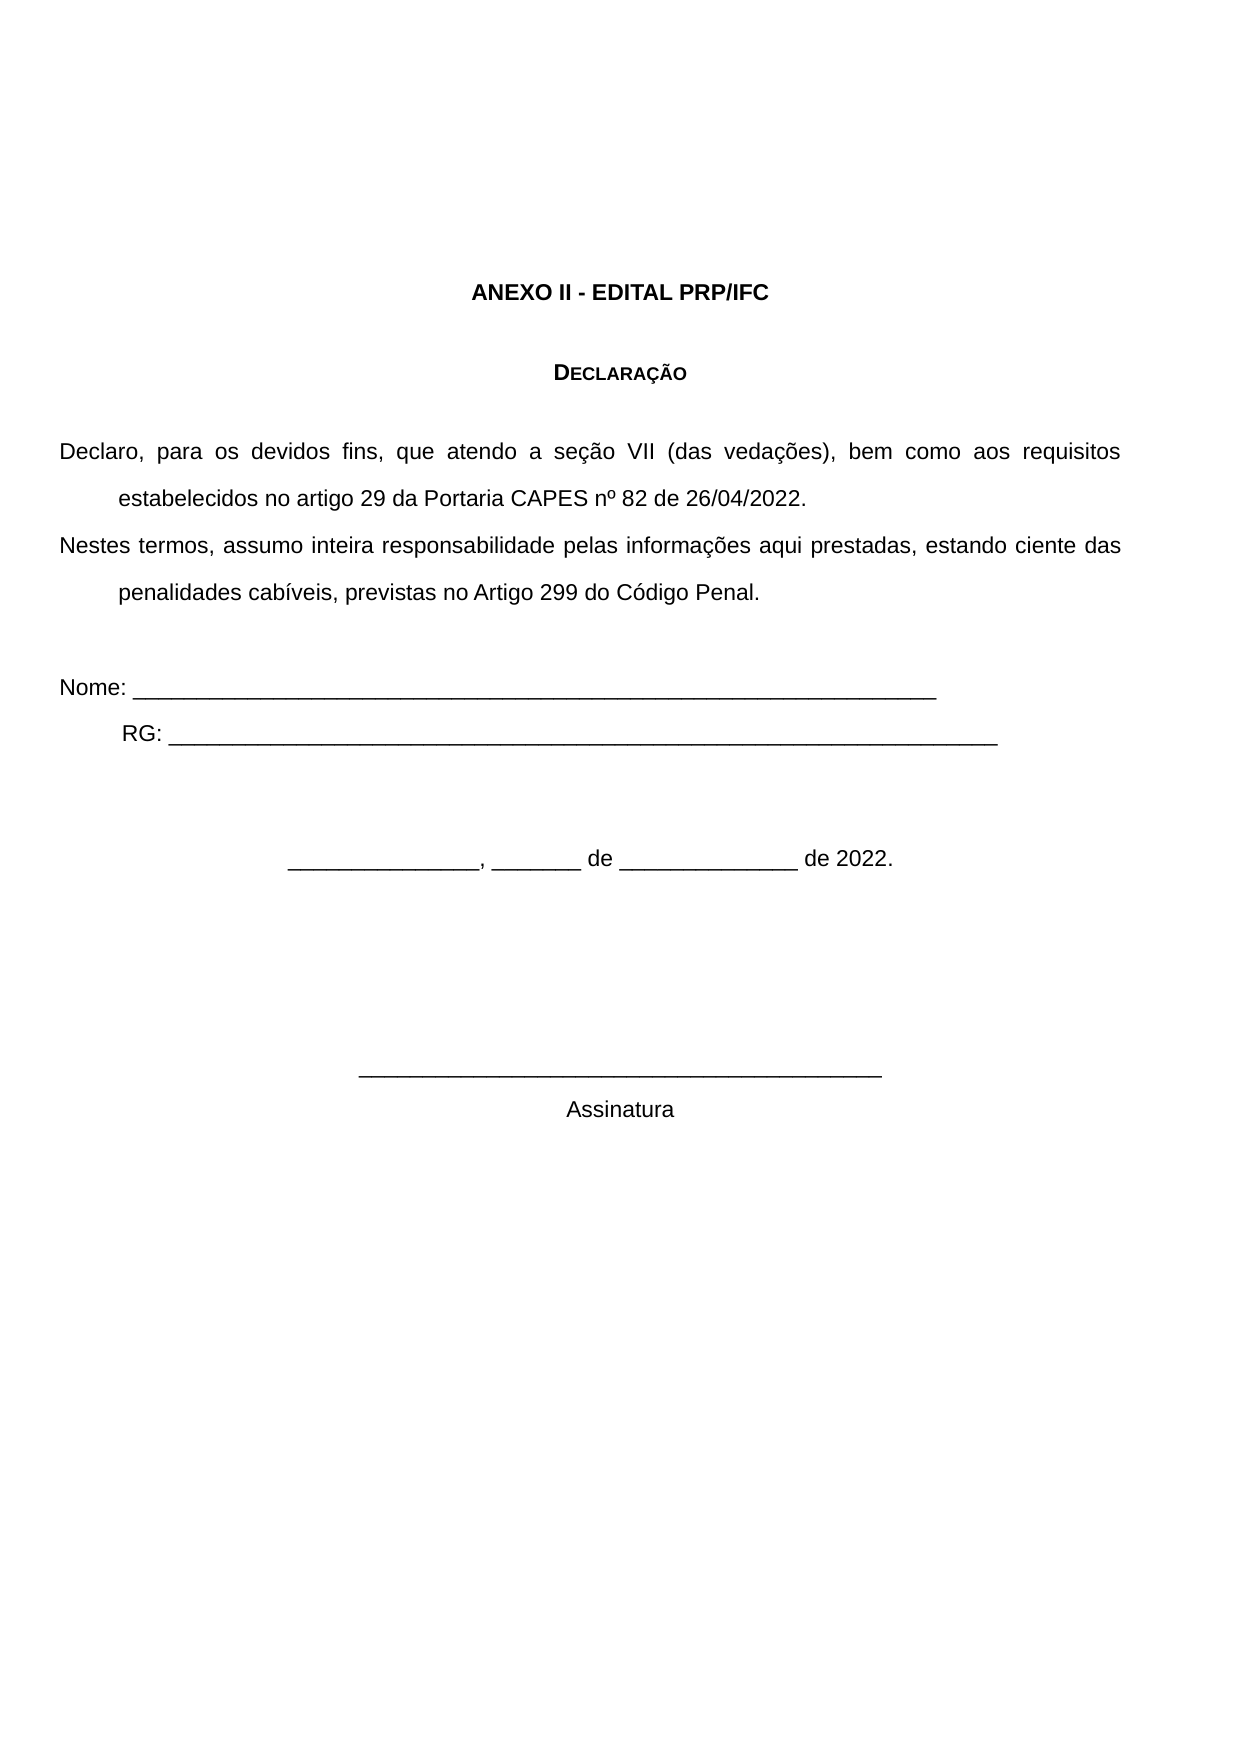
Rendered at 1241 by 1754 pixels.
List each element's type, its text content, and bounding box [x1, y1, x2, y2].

text _______________, _______ de ______________ de 2022. [59, 845, 1122, 872]
text RG: _________________________________________________________________ [59, 718, 1122, 746]
text _________________________________________ [118, 1052, 1122, 1079]
text Assinatura [118, 1096, 1122, 1123]
text Nestes termos, assumo inteira responsabilidade pelas informações aqui prestadas, estando ciente das penalidades cabíveis, previstas no Artigo 299 do Código Penal. [59, 532, 1122, 605]
text ANEXO II - EDITAL PRP/IFC [118, 279, 1122, 306]
text Declaração [118, 358, 1122, 385]
text Nome: _______________________________________________________________ [59, 674, 1122, 700]
text Declaro, para os devidos fins, que atendo a seção VII (das vedações), bem como aos requisitos estabelecidos no artigo 29 da Portaria CAPES nº 82 de 26/04/2022. [59, 438, 1122, 511]
